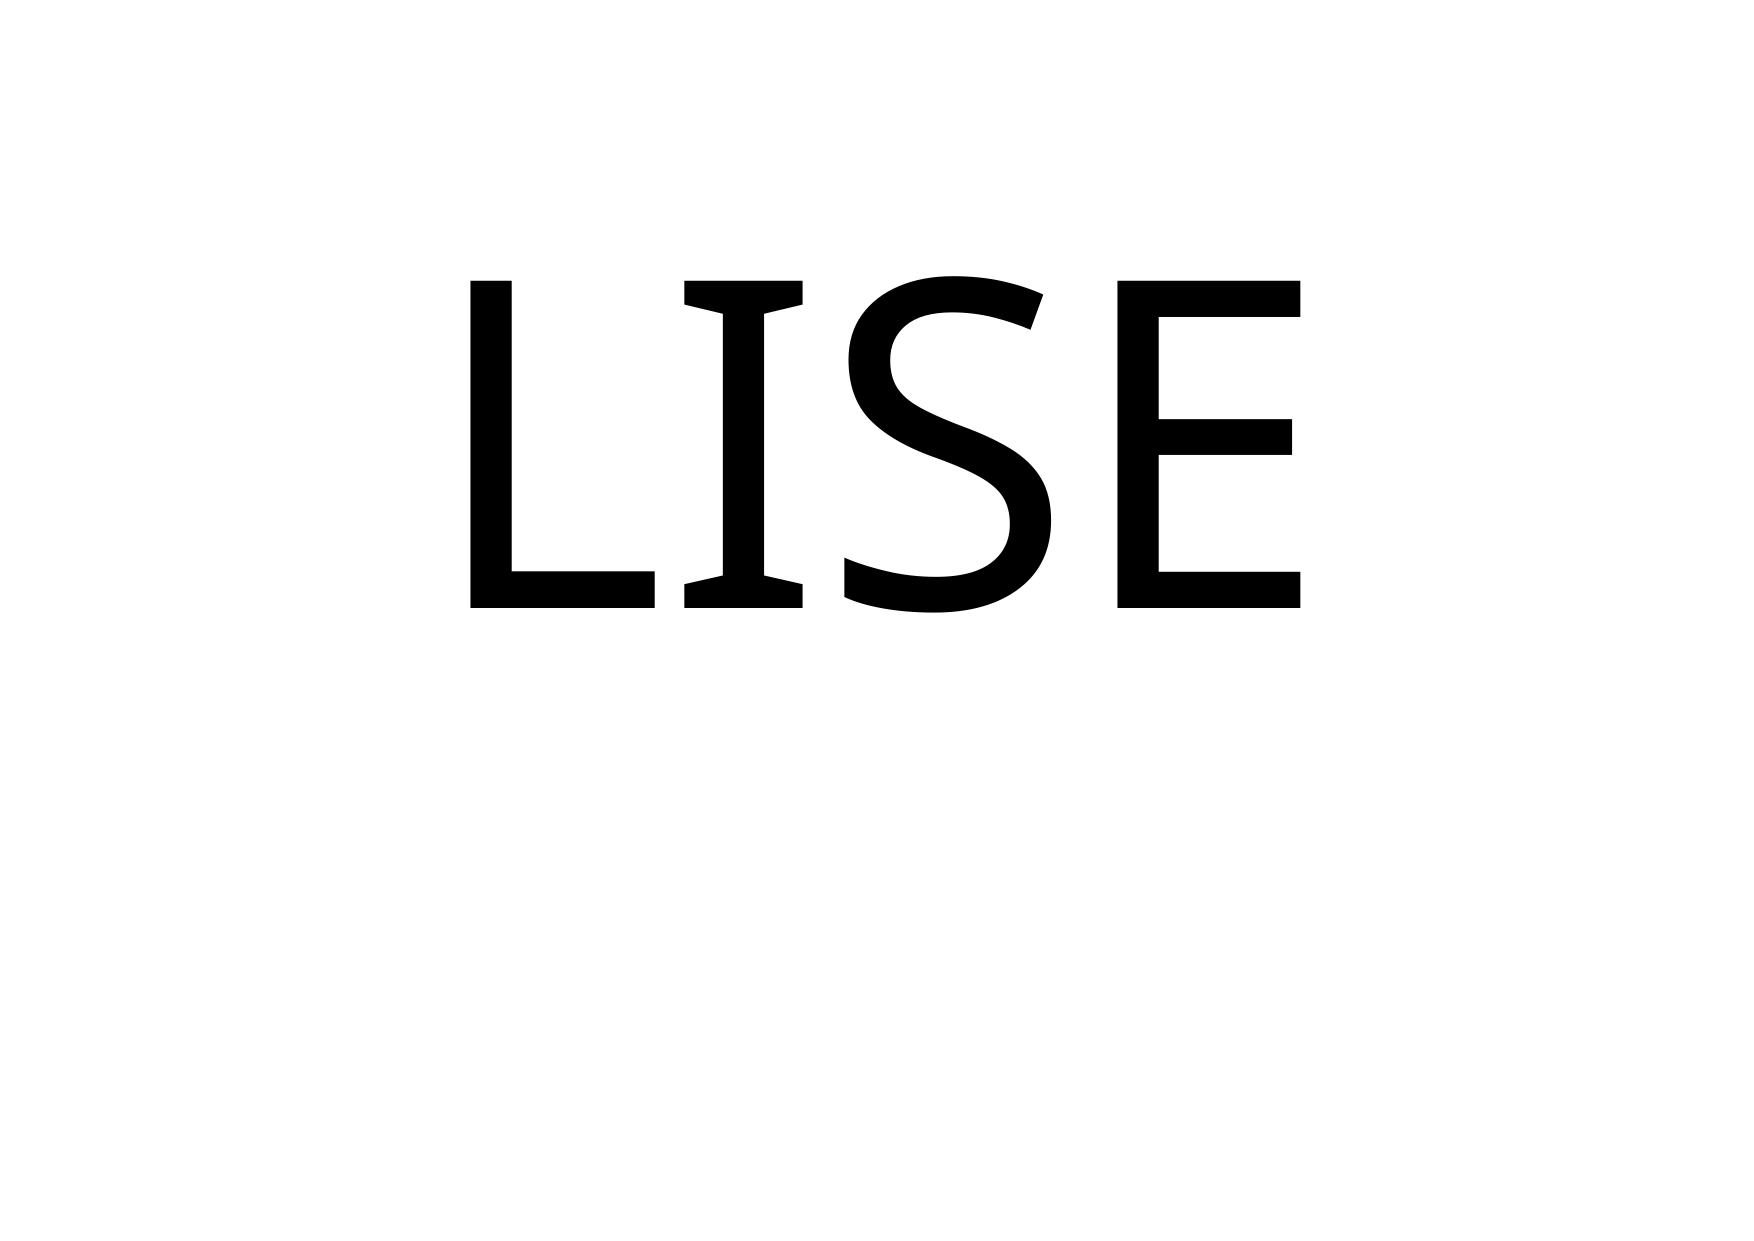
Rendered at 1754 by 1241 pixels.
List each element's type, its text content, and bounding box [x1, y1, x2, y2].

text LISE [118, 118, 1636, 742]
